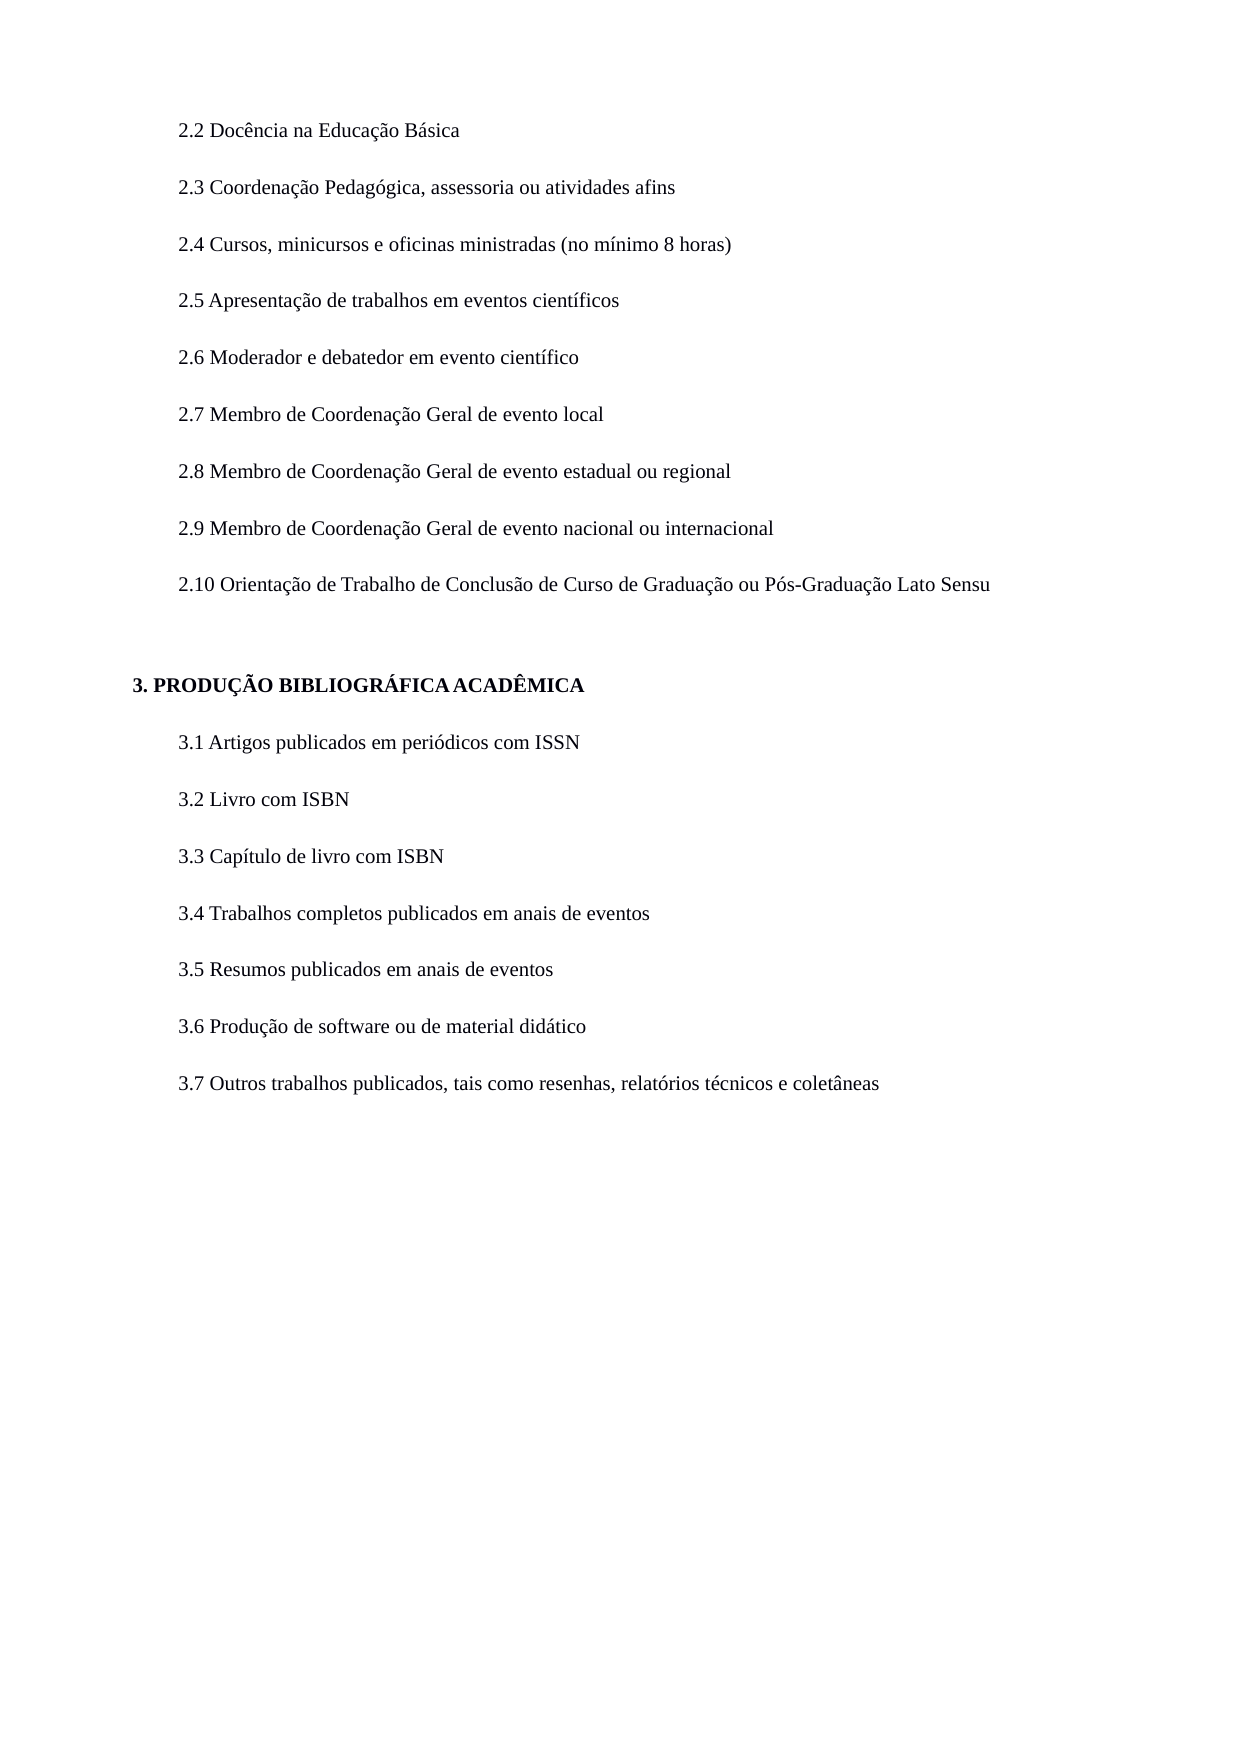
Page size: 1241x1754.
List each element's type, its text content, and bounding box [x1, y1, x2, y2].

text 2.10 Orientação de Trabalho de Conclusão de Curso de Graduação ou Pós-Graduação Lato Sensu [178, 572, 1122, 596]
list 2.3 Coordenação Pedagógica, assessoria ou atividades afins [178, 175, 1122, 199]
list 3.4 Trabalhos completos publicados em anais de eventos [178, 900, 1122, 924]
list 3.5 Resumos publicados em anais de eventos [178, 957, 1122, 981]
list 3.2 Livro com ISBN [178, 787, 1122, 811]
list 2.4 Cursos, minicursos e oficinas ministradas (no mínimo 8 horas) [178, 232, 1122, 256]
list 3.3 Capítulo de livro com ISBN [178, 844, 1122, 868]
list 2.7 Membro de Coordenação Geral de evento local [178, 402, 1122, 426]
list 2.2 Docência na Educação Básica [178, 118, 1122, 142]
list 2.8 Membro de Coordenação Geral de evento estadual ou regional [178, 459, 1122, 483]
list 2.5 Apresentação de trabalhos em eventos científicos [178, 288, 1122, 312]
list 3.6 Produção de software ou de material didático [178, 1014, 1122, 1038]
list 3. PRODUÇÃO BIBLIOGRÁFICA ACADÊMICA [132, 673, 1122, 697]
list 3.1 Artigos publicados em periódicos com ISSN [178, 730, 1122, 754]
list 3.7 Outros trabalhos publicados, tais como resenhas, relatórios técnicos e coletâneas [178, 1071, 1122, 1095]
list 2.6 Moderador e debatedor em evento científico [178, 345, 1122, 369]
list 2.9 Membro de Coordenação Geral de evento nacional ou internacional [178, 516, 1122, 539]
